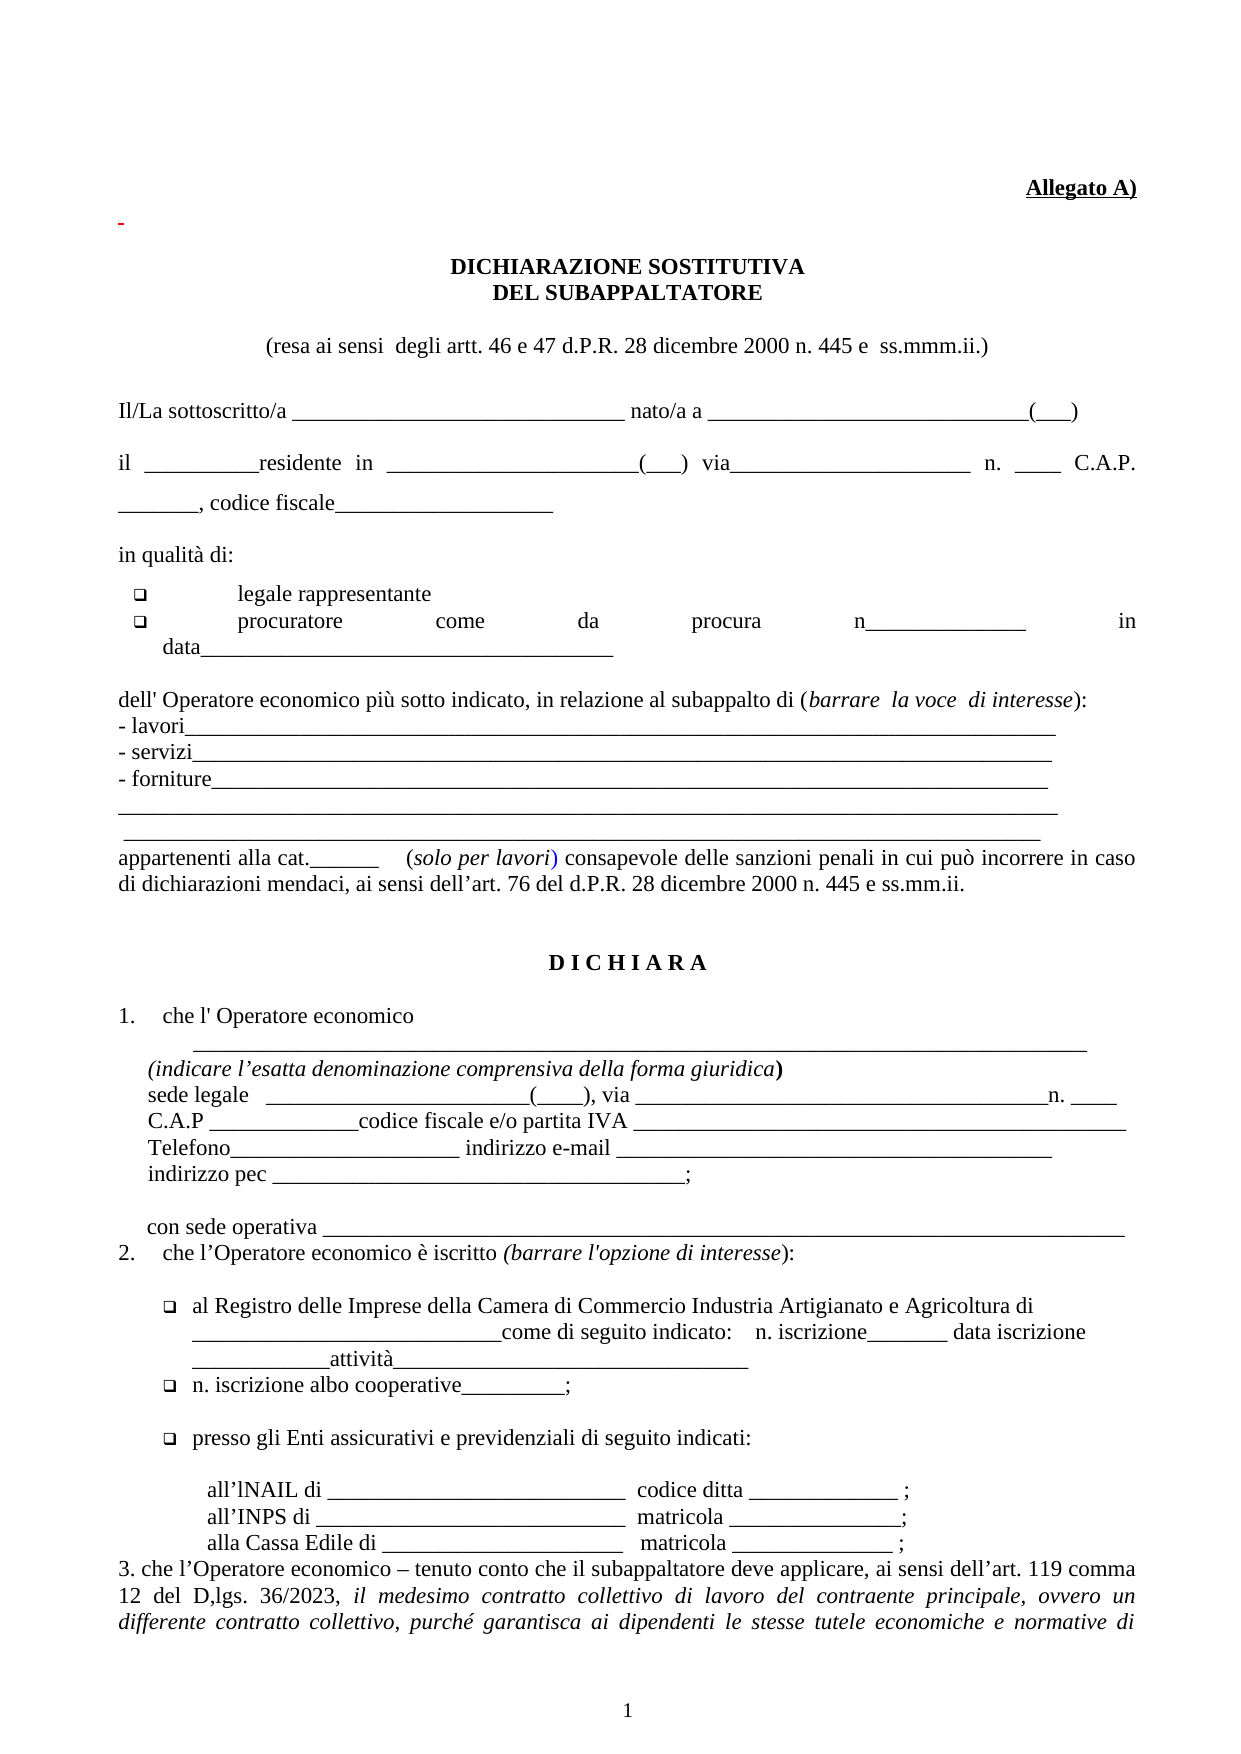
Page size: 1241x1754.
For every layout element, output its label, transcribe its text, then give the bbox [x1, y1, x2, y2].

text ________________________________________________________________________________ [118, 817, 1137, 844]
list procuratore come da procura n______________ in data____________________________________ [133, 607, 1137, 659]
text Allegato A) [118, 174, 1137, 200]
text (indicare l’esatta denominazione comprensiva della forma giuridica) [73, 1055, 1137, 1081]
subtitle D I C H I A R A [118, 949, 1137, 976]
list legale rappresentante [133, 580, 1137, 607]
list alla Cassa Edile di _____________________ matricola ______________ ; [192, 1529, 1137, 1555]
text il __________residente in ______________________(___) via_____________________ n. ____ C.A.P. _______, codice fiscale___________________ [118, 449, 1137, 515]
text - lavori____________________________________________________________________________ [118, 712, 1137, 738]
list all’lNAIL di __________________________ codice ditta _____________ ; [192, 1476, 1137, 1503]
list presso gli Enti assicurativi e previdenziali di seguito indicati: [162, 1424, 1137, 1450]
list all’INPS di ___________________________ matricola _______________; [192, 1503, 1137, 1529]
text DEL SUBAPPALTATORE [118, 279, 1137, 306]
text appartenenti alla cat.______ (solo per lavori) consapevole delle sanzioni penali in cui può incorrere in caso di dichiarazioni mendaci, ai sensi dell’art. 76 del d.P.R. 28 dicembre 2000 n. 445 e ss.mm.ii. [118, 844, 1137, 897]
text con sede operativa ______________________________________________________________________ [118, 1213, 1137, 1239]
subtitle Telefono____________________ indirizzo e-mail ______________________________________ indirizzo pec ____________________________________; [148, 1134, 1137, 1186]
subtitle sede legale _______________________(____), via ____________________________________n. ____ C.A.P _____________codice fiscale e/o partita IVA ___________________________________________ [148, 1081, 1137, 1134]
text dell' Operatore economico più sotto indicato, in relazione al subappalto di (barrare la voce di interesse): [118, 686, 1137, 712]
text - forniture_________________________________________________________________________ [118, 765, 1137, 791]
subtitle che l' Operatore economico ______________________________________________________________________________ [118, 1002, 1137, 1055]
text - servizi___________________________________________________________________________ [118, 738, 1137, 765]
text __________________________________________________________________________________ [118, 791, 1137, 817]
subtitle DICHIARAZIONE SOSTITUTIVA [118, 253, 1137, 279]
subtitle al Registro delle Imprese della Camera di Commercio Industria Artigianato e Agricoltura di ___________________________come di seguito indicato: n. iscrizione_______ data iscrizione ____________attività_______________________________ [162, 1292, 1137, 1371]
list 3. che l’Operatore economico – tenuto conto che il subappaltatore deve applicare, ai sensi dell’art. 119 comma 12 del D,lgs. 36/2023, il medesimo contratto collettivo di lavoro del contraente principale, ovvero un differente contratto collettivo, purché garantisca ai dipendenti le stesse tutele economiche e normative di [118, 1555, 1137, 1634]
list che l’Operatore economico è iscritto (barrare l'opzione di interesse): [118, 1239, 1137, 1266]
text in qualità di: [118, 541, 1137, 567]
subtitle n. iscrizione albo cooperative_________; [162, 1371, 1137, 1397]
text Il/La sottoscritto/a _____________________________ nato/a a ____________________________(___) [118, 397, 1137, 424]
text (resa ai sensi degli artt. 46 e 47 d.P.R. 28 dicembre 2000 n. 445 e ss.mmm.ii.) [118, 332, 1137, 358]
